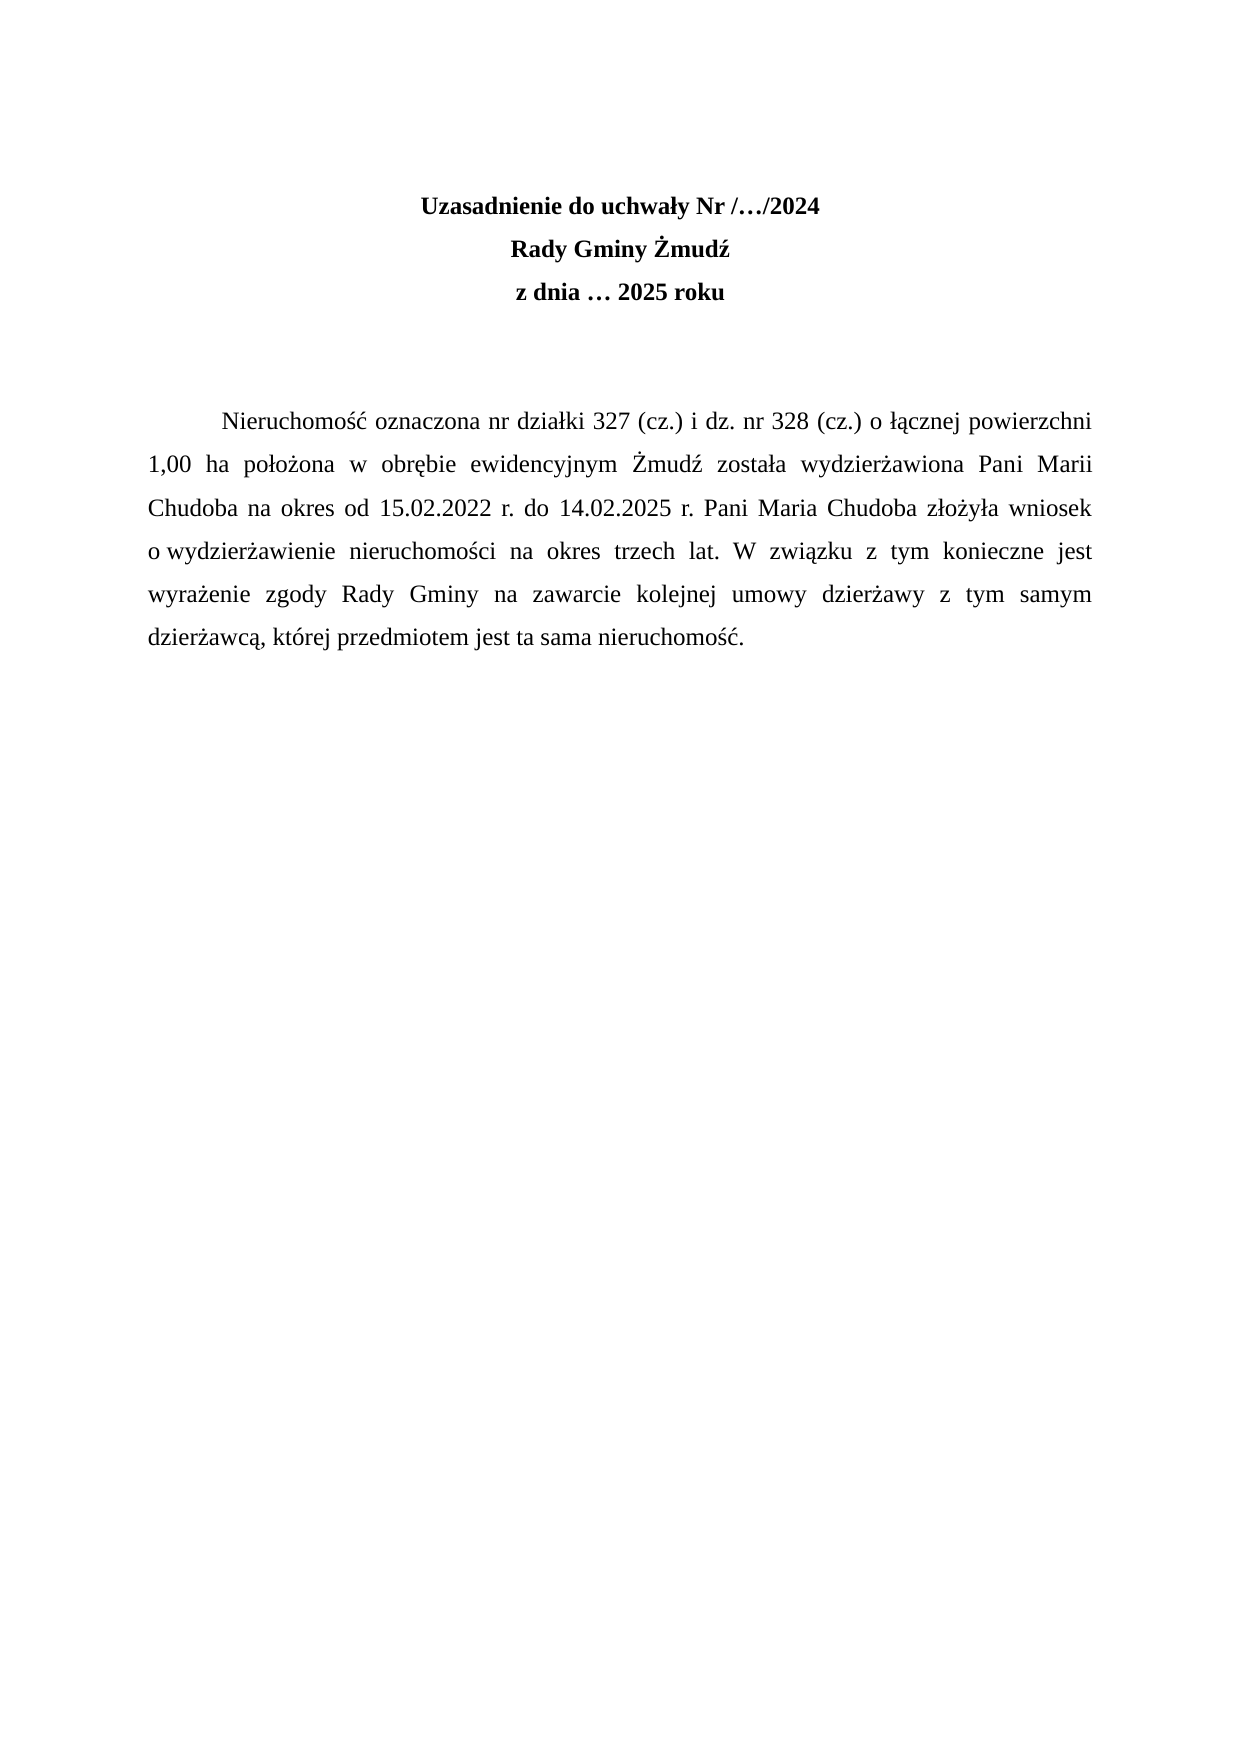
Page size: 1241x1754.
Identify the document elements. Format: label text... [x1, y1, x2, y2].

text Uzasadnienie do uchwały Nr /…/2024 [148, 191, 1093, 219]
text z dnia … 2025 roku [148, 277, 1093, 306]
text Rady Gminy Żmudź [148, 234, 1093, 263]
text Nieruchomość oznaczona nr działki 327 (cz.) i dz. nr 328 (cz.) o łącznej powierzchni 1,00 ha położona w obrębie ewidencyjnym Żmudź została wydzierżawiona Pani Marii Chudoba na okres od 15.02.2022 r. do 14.02.2025 r. Pani Maria Chudoba złożyła wniosek o wydzierżawienie nieruchomości na okres trzech lat. W związku z tym konieczne jest wyrażenie zgody Rady Gminy na zawarcie kolejnej umowy dzierżawy z tym samym dzierżawcą, której przedmiotem jest ta sama nieruchomość. [148, 406, 1093, 651]
